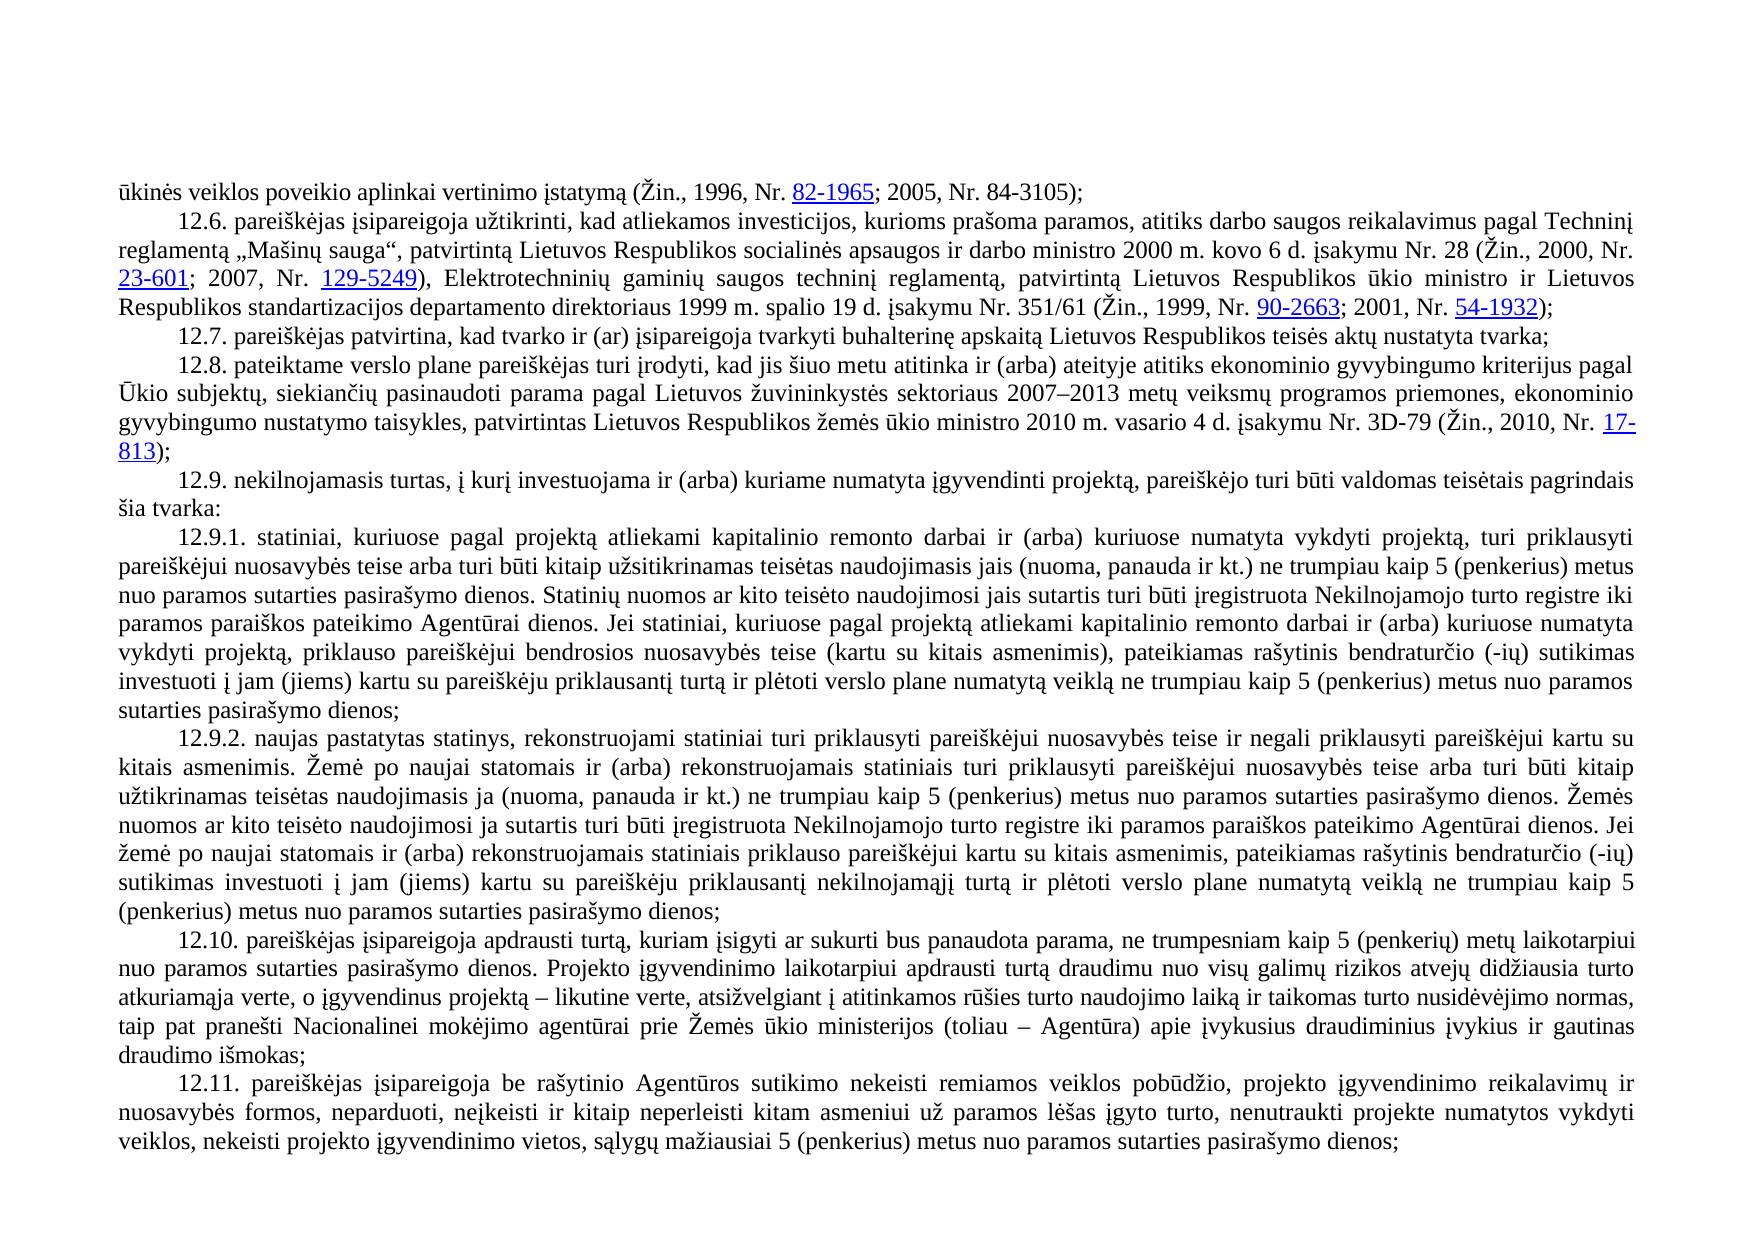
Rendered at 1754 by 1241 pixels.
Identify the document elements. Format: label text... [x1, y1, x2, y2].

text 12.7. pareiškėjas patvirtina, kad tvarko ir (ar) įsipareigoja tvarkyti buhalterinę apskaitą Lietuvos Respublikos teisės aktų nustatyta tvarka; [118, 321, 1636, 350]
text 12.9. nekilnojamasis turtas, į kurį investuojama ir (arba) kuriame numatyta įgyvendinti projektą, pareiškėjo turi būti valdomas teisėtais pagrindais šia tvarka: [118, 465, 1636, 522]
text 12.9.2. naujas pastatytas statinys, rekonstruojami statiniai turi priklausyti pareiškėjui nuosavybės teise ir negali priklausyti pareiškėjui kartu su kitais asmenimis. Žemė po naujai statomais ir (arba) rekonstruojamais statiniais turi priklausyti pareiškėjui nuosavybės teise arba turi būti kitaip užtikrinamas teisėtas naudojimasis ja (nuoma, panauda ir kt.) ne trumpiau kaip 5 (penkerius) metus nuo paramos sutarties pasirašymo dienos. Žemės nuomos ar kito teisėto naudojimosi ja sutartis turi būti įregistruota Nekilnojamojo turto registre iki paramos paraiškos pateikimo Agentūrai dienos. Jei žemė po naujai statomais ir (arba) rekonstruojamais statiniais priklauso pareiškėjui kartu su kitais asmenimis, pateikiamas rašytinis bendraturčio (-ių) sutikimas investuoti į jam (jiems) kartu su pareiškėju priklausantį nekilnojamąjį turtą ir plėtoti verslo plane numatytą veiklą ne trumpiau kaip 5 (penkerius) metus nuo paramos sutarties pasirašymo dienos; [118, 723, 1636, 925]
text 12.9.1. statiniai, kuriuose pagal projektą atliekami kapitalinio remonto darbai ir (arba) kuriuose numatyta vykdyti projektą, turi priklausyti pareiškėjui nuosavybės teise arba turi būti kitaip užsitikrinamas teisėtas naudojimasis jais (nuoma, panauda ir kt.) ne trumpiau kaip 5 (penkerius) metus nuo paramos sutarties pasirašymo dienos. Statinių nuomos ar kito teisėto naudojimosi jais sutartis turi būti įregistruota Nekilnojamojo turto registre iki paramos paraiškos pateikimo Agentūrai dienos. Jei statiniai, kuriuose pagal projektą atliekami kapitalinio remonto darbai ir (arba) kuriuose numatyta vykdyti projektą, priklauso pareiškėjui bendrosios nuosavybės teise (kartu su kitais asmenimis), pateikiamas rašytinis bendraturčio (-ių) sutikimas investuoti į jam (jiems) kartu su pareiškėju priklausantį turtą ir plėtoti verslo plane numatytą veiklą ne trumpiau kaip 5 (penkerius) metus nuo paramos sutarties pasirašymo dienos; [118, 522, 1636, 723]
text ūkinės veiklos poveikio aplinkai vertinimo įstatymą (Žin., 1996, Nr. 82-1965; 2005, Nr. 84-3105); [118, 177, 1636, 206]
text 12.8. pateiktame verslo plane pareiškėjas turi įrodyti, kad jis šiuo metu atitinka ir (arba) ateityje atitiks ekonominio gyvybingumo kriterijus pagal Ūkio subjektų, siekiančių pasinaudoti parama pagal Lietuvos žuvininkystės sektoriaus 2007–2013 metų veiksmų programos priemones, ekonominio gyvybingumo nustatymo taisykles, patvirtintas Lietuvos Respublikos žemės ūkio ministro 2010 m. vasario 4 d. įsakymu Nr. 3D-79 (Žin., 2010, Nr. 17-813); [118, 350, 1636, 465]
text 12.10. pareiškėjas įsipareigoja apdrausti turtą, kuriam įsigyti ar sukurti bus panaudota parama, ne trumpesniam kaip 5 (penkerių) metų laikotarpiui nuo paramos sutarties pasirašymo dienos. Projekto įgyvendinimo laikotarpiui apdrausti turtą draudimu nuo visų galimų rizikos atvejų didžiausia turto atkuriamąja verte, o įgyvendinus projektą – likutine verte, atsižvelgiant į atitinkamos rūšies turto naudojimo laiką ir taikomas turto nusidėvėjimo normas, taip pat pranešti Nacionalinei mokėjimo agentūrai prie Žemės ūkio ministerijos (toliau – Agentūra) apie įvykusius draudiminius įvykius ir gautinas draudimo išmokas; [118, 925, 1636, 1068]
text 12.11. pareiškėjas įsipareigoja be rašytinio Agentūros sutikimo nekeisti remiamos veiklos pobūdžio, projekto įgyvendinimo reikalavimų ir nuosavybės formos, neparduoti, neįkeisti ir kitaip neperleisti kitam asmeniui už paramos lėšas įgyto turto, nenutraukti projekte numatytos vykdyti veiklos, nekeisti projekto įgyvendinimo vietos, sąlygų mažiausiai 5 (penkerius) metus nuo paramos sutarties pasirašymo dienos; [118, 1068, 1636, 1155]
text 12.6. pareiškėjas įsipareigoja užtikrinti, kad atliekamos investicijos, kurioms prašoma paramos, atitiks darbo saugos reikalavimus pagal Techninį reglamentą „Mašinų sauga“, patvirtintą Lietuvos Respublikos socialinės apsaugos ir darbo ministro 2000 m. kovo 6 d. įsakymu Nr. 28 (Žin., 2000, Nr. 23-601; 2007, Nr. 129-5249), Elektrotechninių gaminių saugos techninį reglamentą, patvirtintą Lietuvos Respublikos ūkio ministro ir Lietuvos Respublikos standartizacijos departamento direktoriaus 1999 m. spalio 19 d. įsakymu Nr. 351/61 (Žin., 1999, Nr. 90-2663; 2001, Nr. 54-1932); [118, 206, 1636, 321]
